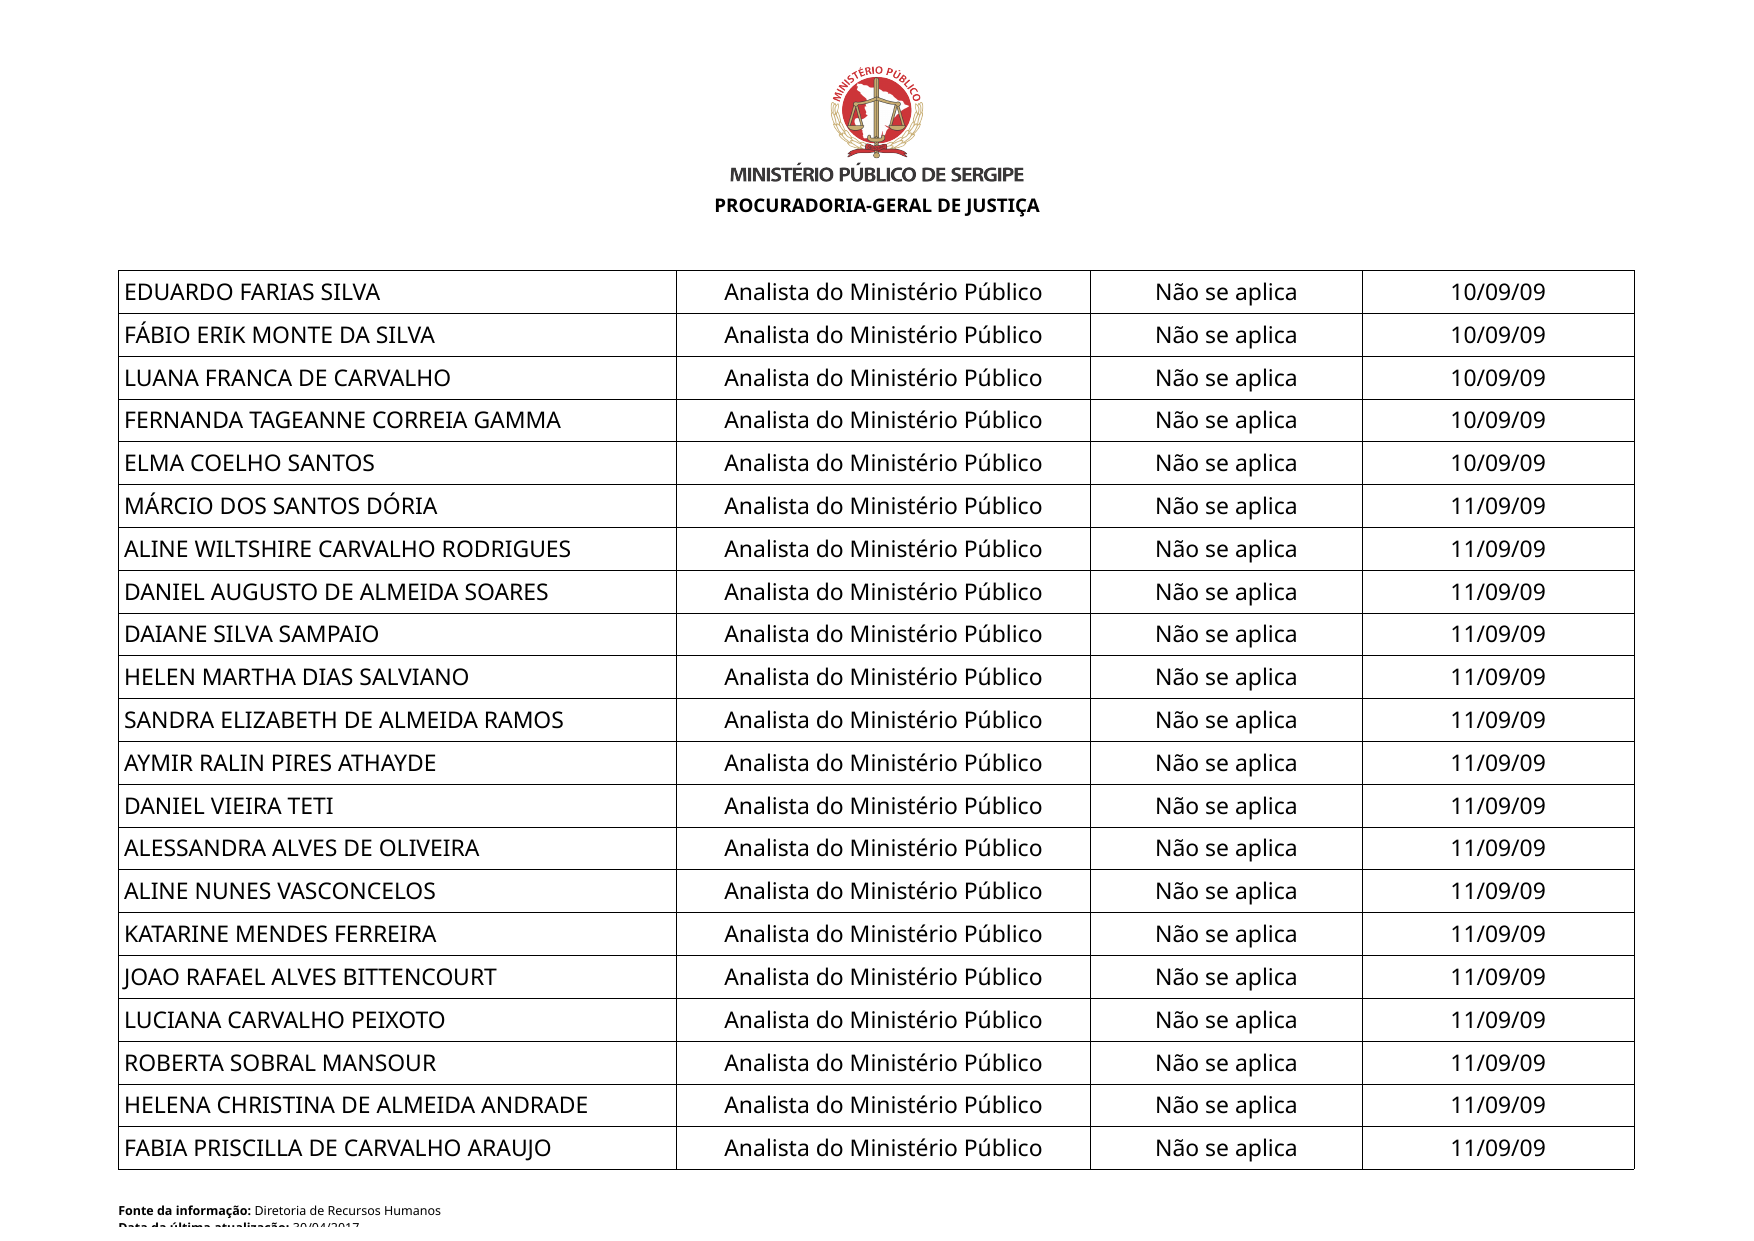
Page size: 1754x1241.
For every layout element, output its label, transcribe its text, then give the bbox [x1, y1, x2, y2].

table_cell MÁRCIO DOS SANTOS DÓRIA [119, 485, 676, 527]
table_cell LUCIANA CARVALHO PEIXOTO [119, 999, 676, 1041]
table_cell Não se aplica [1091, 656, 1362, 698]
table_cell Analista do Ministério Público [677, 1127, 1090, 1169]
table_cell Analista do Ministério Público [677, 785, 1090, 827]
table_cell Analista do Ministério Público [677, 870, 1090, 912]
table_cell Analista do Ministério Público [677, 400, 1090, 441]
table_cell 11/09/09 [1363, 1085, 1634, 1126]
table_cell KATARINE MENDES FERREIRA [119, 913, 676, 955]
table_cell DANIEL VIEIRA TETI [119, 785, 676, 827]
table_cell 11/09/09 [1363, 1127, 1634, 1169]
table_cell 11/09/09 [1363, 614, 1634, 655]
table_cell Analista do Ministério Público [677, 614, 1090, 655]
table_cell Não se aplica [1091, 271, 1362, 313]
table_cell ALINE WILTSHIRE CARVALHO RODRIGUES [119, 528, 676, 570]
table_cell Não se aplica [1091, 785, 1362, 827]
table_cell Não se aplica [1091, 1042, 1362, 1083]
table_cell 10/09/09 [1363, 400, 1634, 441]
table_cell HELENA CHRISTINA DE ALMEIDA ANDRADE [119, 1085, 676, 1126]
table_cell JOAO RAFAEL ALVES BITTENCOURT [119, 956, 676, 998]
table_cell 11/09/09 [1363, 1042, 1634, 1083]
table_cell 11/09/09 [1363, 699, 1634, 741]
table_cell Analista do Ministério Público [677, 913, 1090, 955]
table_cell 10/09/09 [1363, 271, 1634, 313]
table_cell Analista do Ministério Público [677, 528, 1090, 570]
table_cell Não se aplica [1091, 913, 1362, 955]
table_cell 11/09/09 [1363, 870, 1634, 912]
table_cell Não se aplica [1091, 956, 1362, 998]
table_cell Analista do Ministério Público [677, 828, 1090, 869]
table_cell DAIANE SILVA SAMPAIO [119, 614, 676, 655]
table_cell Analista do Ministério Público [677, 442, 1090, 484]
table_cell ELMA COELHO SANTOS [119, 442, 676, 484]
table_cell Não se aplica [1091, 528, 1362, 570]
table_cell ALINE NUNES VASCONCELOS [119, 870, 676, 912]
table_cell Não se aplica [1091, 1127, 1362, 1169]
table_cell 11/09/09 [1363, 571, 1634, 612]
table_cell SANDRA ELIZABETH DE ALMEIDA RAMOS [119, 699, 676, 741]
table_cell 10/09/09 [1363, 314, 1634, 356]
table_cell Não se aplica [1091, 614, 1362, 655]
table_cell 11/09/09 [1363, 828, 1634, 869]
table_cell Analista do Ministério Público [677, 314, 1090, 356]
table_cell HELEN MARTHA DIAS SALVIANO [119, 656, 676, 698]
table_cell 11/09/09 [1363, 785, 1634, 827]
picture [730, 66, 1024, 185]
table_cell 11/09/09 [1363, 742, 1634, 784]
table_cell FABIA PRISCILLA DE CARVALHO ARAUJO [119, 1127, 676, 1169]
table_cell Não se aplica [1091, 828, 1362, 869]
table_cell 10/09/09 [1363, 442, 1634, 484]
table_cell Analista do Ministério Público [677, 1085, 1090, 1126]
table_cell Analista do Ministério Público [677, 357, 1090, 398]
table_cell Não se aplica [1091, 314, 1362, 356]
table_cell Analista do Ministério Público [677, 742, 1090, 784]
table_cell AYMIR RALIN PIRES ATHAYDE [119, 742, 676, 784]
table_cell Analista do Ministério Público [677, 699, 1090, 741]
table_cell 10/09/09 [1363, 357, 1634, 398]
table_cell DANIEL AUGUSTO DE ALMEIDA SOARES [119, 571, 676, 612]
table_cell Analista do Ministério Público [677, 999, 1090, 1041]
table_cell Não se aplica [1091, 870, 1362, 912]
table_cell LUANA FRANCA DE CARVALHO [119, 357, 676, 398]
table_cell 11/09/09 [1363, 913, 1634, 955]
table_cell FÁBIO ERIK MONTE DA SILVA [119, 314, 676, 356]
table_cell 11/09/09 [1363, 485, 1634, 527]
table_cell 11/09/09 [1363, 656, 1634, 698]
table_cell 11/09/09 [1363, 999, 1634, 1041]
table_cell Não se aplica [1091, 442, 1362, 484]
table_cell Não se aplica [1091, 357, 1362, 398]
table_cell Analista do Ministério Público [677, 956, 1090, 998]
table_cell Não se aplica [1091, 999, 1362, 1041]
table_cell Não se aplica [1091, 571, 1362, 612]
table_cell Analista do Ministério Público [677, 656, 1090, 698]
table_cell Não se aplica [1091, 1085, 1362, 1126]
table_cell Não se aplica [1091, 699, 1362, 741]
table_cell Analista do Ministério Público [677, 571, 1090, 612]
table_cell FERNANDA TAGEANNE CORREIA GAMMA [119, 400, 676, 441]
table_cell Não se aplica [1091, 742, 1362, 784]
table_cell ROBERTA SOBRAL MANSOUR [119, 1042, 676, 1083]
table_cell Não se aplica [1091, 400, 1362, 441]
table_cell Analista do Ministério Público [677, 1042, 1090, 1083]
table_cell Não se aplica [1091, 485, 1362, 527]
table_cell 11/09/09 [1363, 956, 1634, 998]
table_cell Analista do Ministério Público [677, 485, 1090, 527]
table_cell ALESSANDRA ALVES DE OLIVEIRA [119, 828, 676, 869]
table_cell EDUARDO FARIAS SILVA [119, 271, 676, 313]
table_cell Analista do Ministério Público [677, 271, 1090, 313]
table_cell 11/09/09 [1363, 528, 1634, 570]
